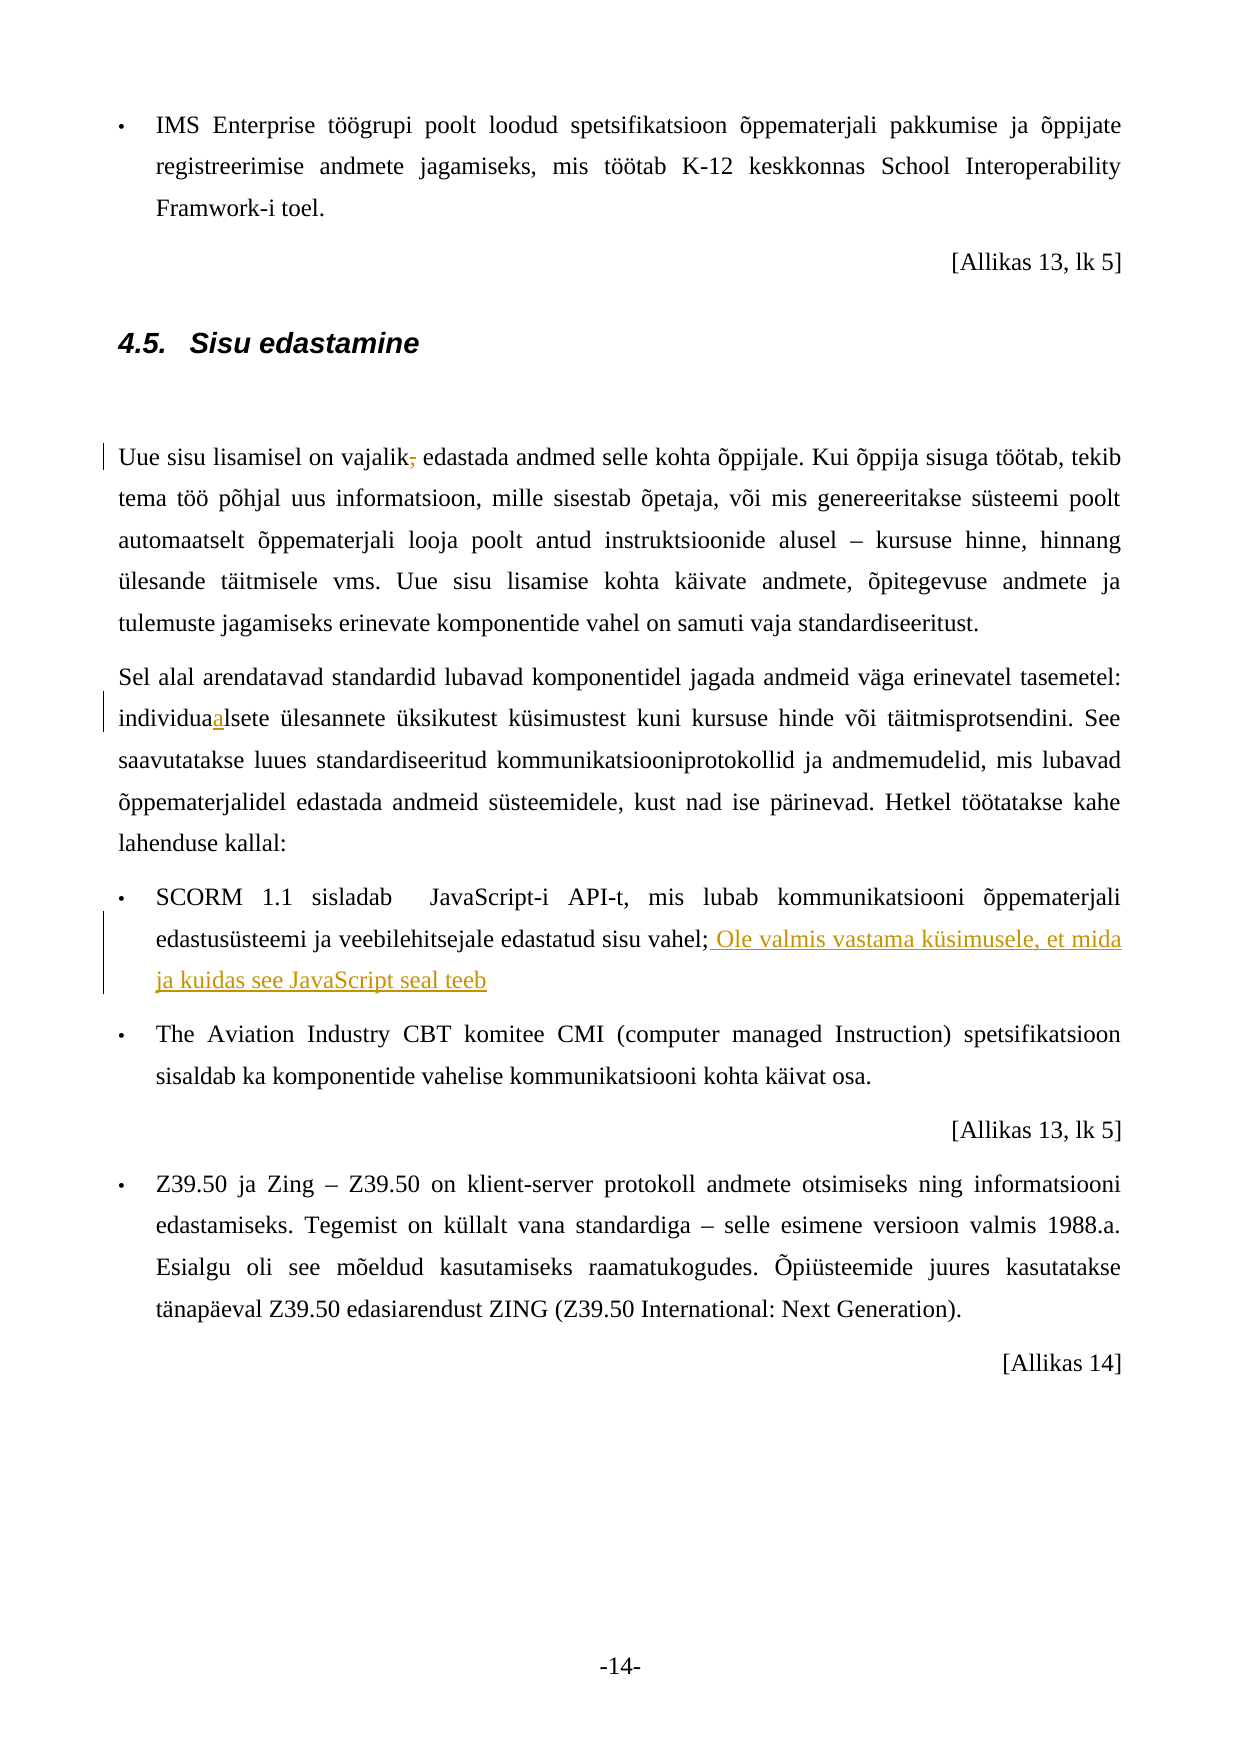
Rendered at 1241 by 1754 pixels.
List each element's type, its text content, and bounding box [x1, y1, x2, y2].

list Z39.50 ja Zing – Z39.50 on klient-server protokoll andmete otsimiseks ning informatsiooni edastamiseks. Tegemist on küllalt vana standardiga – selle esimene versioon valmis 1988.a. Esialgu oli see mõeldud kasutamiseks raamatukogudes. Õpiüsteemide juures kasutatakse tänapäeval Z39.50 edasiarendust ZING (Z39.50 International: Next Generation). [118, 1170, 1122, 1322]
list [Allikas 14] [118, 1349, 1122, 1377]
text Sel alal arendatavad standardid lubavad komponentidel jagada andmeid väga erinevatel tasemetel: individuaalsete ülesannete üksikutest küsimustest kuni kursuse hinde või täitmisprotsendini. See saavutatakse luues standardiseeritud kommunikatsiooniprotokollid ja andmemudelid, mis lubavad õppematerjalidel edastada andmeid süsteemidele, kust nad ise pärinevad. Hetkel töötatakse kahe lahenduse kallal: [118, 663, 1122, 857]
list IMS Enterprise töögrupi poolt loodud spetsifikatsioon õppematerjali pakkumise ja õppijate registreerimise andmete jagamiseks, mis töötab K-12 keskkonnas School Interoperability Framwork-i toel. [118, 111, 1122, 222]
list The Aviation Industry CBT komitee CMI (computer managed Instruction) spetsifikatsioon sisaldab ka komponentide vahelise kommunikatsiooni kohta käivat osa. [118, 1020, 1122, 1090]
text [Allikas 13, lk 5] [118, 248, 1122, 276]
subtitle Sisu edastamine [118, 327, 1122, 360]
list SCORM 1.1 sisladab JavaScript-i API-t, mis lubab kommunikatsiooni õppematerjali edastusüsteemi ja veebilehitsejale edastatud sisu vahel; Ole valmis vastama küsimusele, et mida ja kuidas see JavaScript seal teeb [118, 883, 1122, 994]
text [Allikas 13, lk 5] [118, 1116, 1122, 1144]
text Uue sisu lisamisel on vajalik edastada andmed selle kohta õppijale. Kui õppija sisuga töötab, tekib tema töö põhjal uus informatsioon, mille sisestab õpetaja, või mis genereeritakse süsteemi poolt automaatselt õppematerjali looja poolt antud instruktsioonide alusel – kursuse hinne, hinnang ülesande täitmisele vms. Uue sisu lisamise kohta käivate andmete, õpitegevuse andmete ja tulemuste jagamiseks erinevate komponentide vahel on samuti vaja standardiseeritust. [118, 443, 1122, 637]
